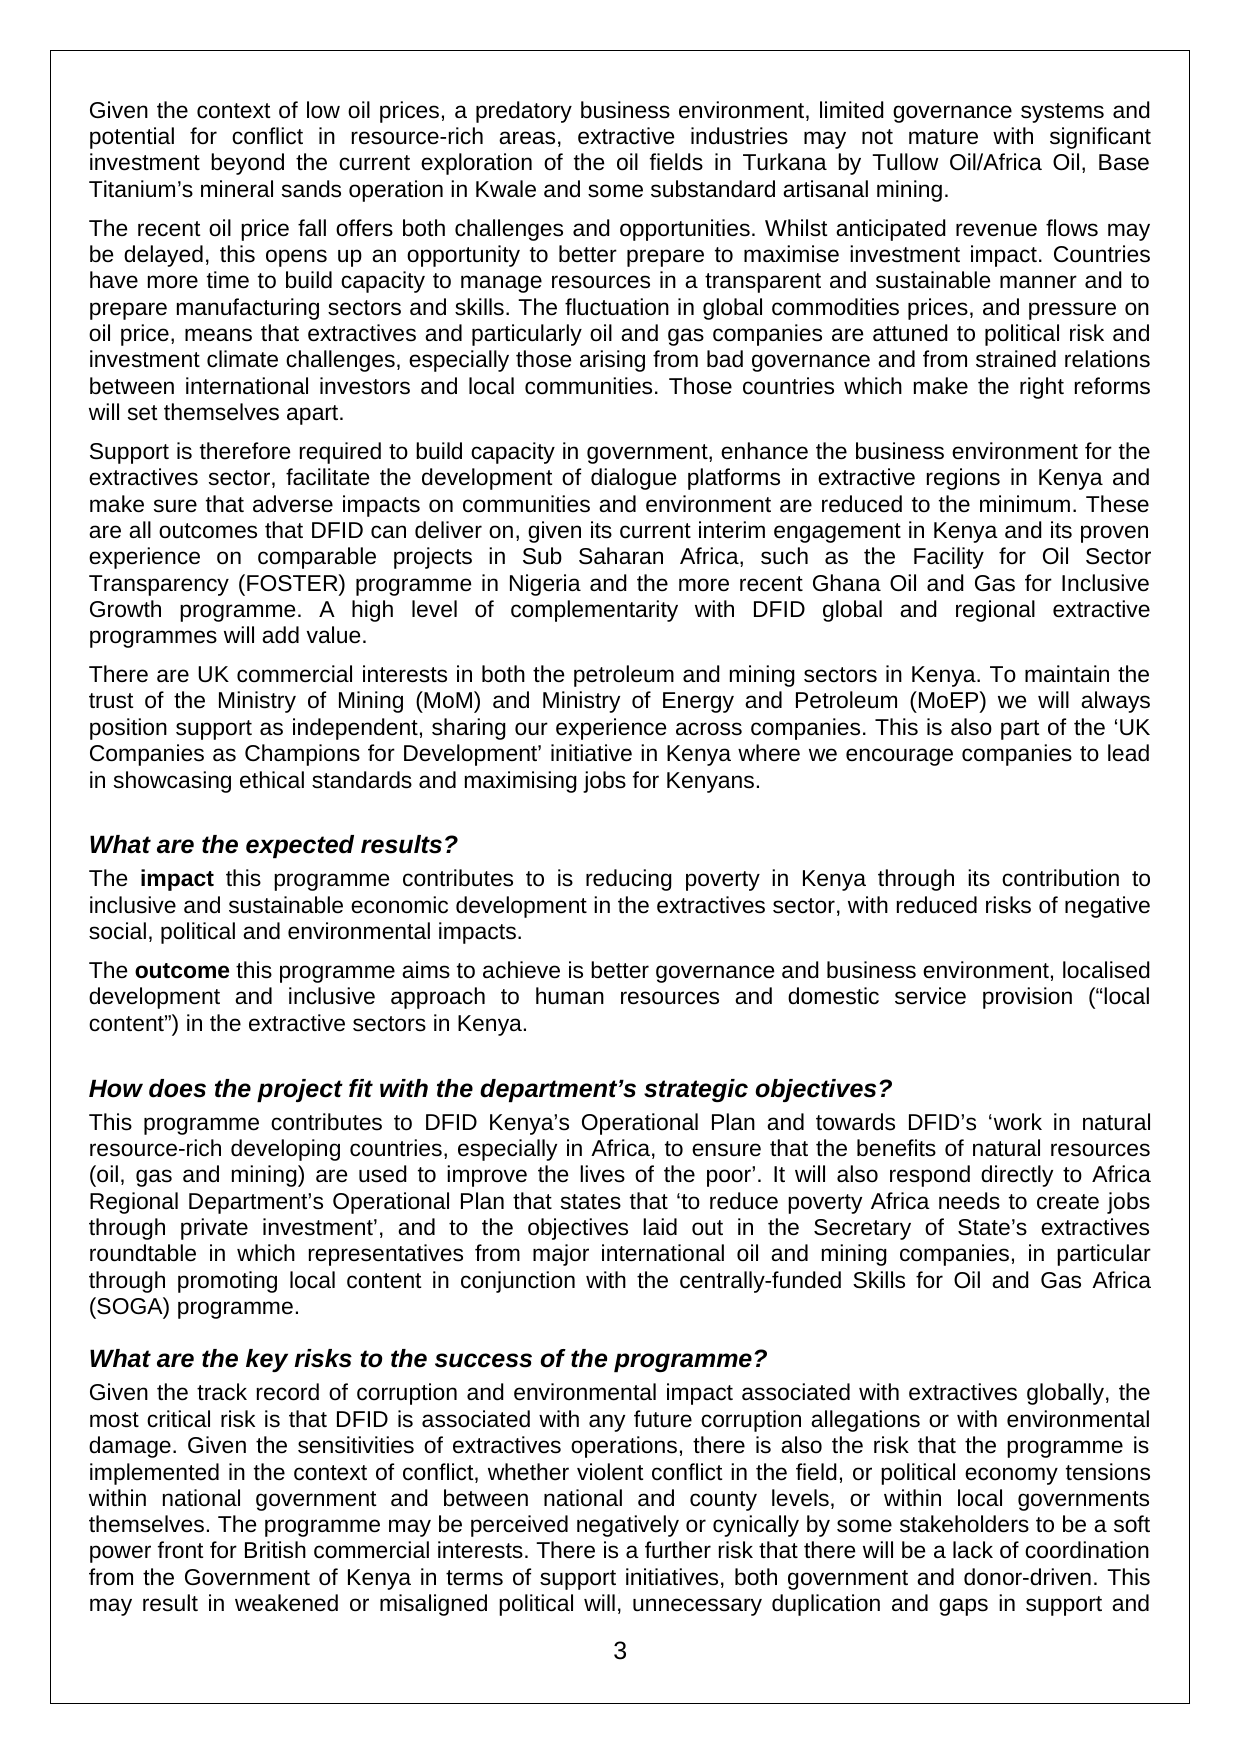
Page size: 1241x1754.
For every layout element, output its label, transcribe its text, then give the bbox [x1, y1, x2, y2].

text The recent oil price fall offers both challenges and opportunities. Whilst anticipated revenue flows may be delayed, this opens up an opportunity to better prepare to maximise investment impact. Countries have more time to build capacity to manage resources in a transparent and sustainable manner and to prepare manufacturing sectors and skills. The fluctuation in global commodities prices, and pressure on oil price, means that extractives and particularly oil and gas companies are attuned to political risk and investment climate challenges, especially those arising from bad governance and from strained relations between international investors and local communities. Those countries which make the right reforms will set themselves apart. [89, 214, 1152, 425]
subtitle What are the expected results? [89, 830, 1152, 859]
text Given the context of low oil prices, a predatory business environment, limited governance systems and potential for conflict in resource-rich areas, extractive industries may not mature with significant investment beyond the current exploration of the oil fields in Turkana by Tullow Oil/Africa Oil, Base Titanium’s mineral sands operation in Kwale and some substandard artisanal mining. [89, 97, 1152, 202]
text Given the track record of corruption and environmental impact associated with extractives globally, the most critical risk is that DFID is associated with any future corruption allegations or with environmental damage. Given the sensitivities of extractives operations, there is also the risk that the programme is implemented in the context of conflict, whether violent conflict in the field, or political economy tensions within national government and between national and county levels, or within local governments themselves. The programme may be perceived negatively or cynically by some stakeholders to be a soft power front for British commercial interests. There is a further risk that there will be a lack of coordination from the Government of Kenya in terms of support initiatives, both government and donor-driven. This may result in weakened or misaligned political will, unnecessary duplication and gaps in support and [89, 1379, 1152, 1617]
text The impact this programme contributes to is reducing poverty in Kenya through its contribution to inclusive and sustainable economic development in the extractives sector, with reduced risks of negative social, political and environmental impacts. [89, 865, 1152, 944]
text The outcome this programme aims to achieve is better governance and business environment, localised development and inclusive approach to human resources and domestic service provision (“local content”) in the extractive sectors in Kenya. [89, 957, 1152, 1036]
text There are UK commercial interests in both the petroleum and mining sectors in Kenya. To maintain the trust of the Ministry of Mining (MoM) and Ministry of Energy and Petroleum (MoEP) we will always position support as independent, sharing our experience across companies. This is also part of the ‘UK Companies as Champions for Development’ initiative in Kenya where we encourage companies to lead in showcasing ethical standards and maximising jobs for Kenyans. [89, 661, 1152, 793]
text Support is therefore required to build capacity in government, enhance the business environment for the extractives sector, facilitate the development of dialogue platforms in extractive regions in Kenya and make sure that adverse impacts on communities and environment are reduced to the minimum. These are all outcomes that DFID can deliver on, given its current interim engagement in Kenya and its proven experience on comparable projects in Sub Saharan Africa, such as the Facility for Oil Sector Transparency (FOSTER) programme in Nigeria and the more recent Ghana Oil and Gas for Inclusive Growth programme. A high level of complementarity with DFID global and regional extractive programmes will add value. [89, 438, 1152, 649]
subtitle What are the key risks to the success of the programme? [89, 1344, 1152, 1373]
text This programme contributes to DFID Kenya’s Operational Plan and towards DFID’s ‘work in natural resource-rich developing countries, especially in Africa, to ensure that the benefits of natural resources (oil, gas and mining) are used to improve the lives of the poor’. It will also respond directly to Africa Regional Department’s Operational Plan that states that ‘to reduce poverty Africa needs to create jobs through private investment’, and to the objectives laid out in the Secretary of State’s extractives roundtable in which representatives from major international oil and mining companies, in particular through promoting local content in conjunction with the centrally-funded Skills for Oil and Gas Africa (SOGA) programme. [89, 1108, 1152, 1319]
subtitle How does the project fit with the department’s strategic objectives? [89, 1073, 1152, 1102]
